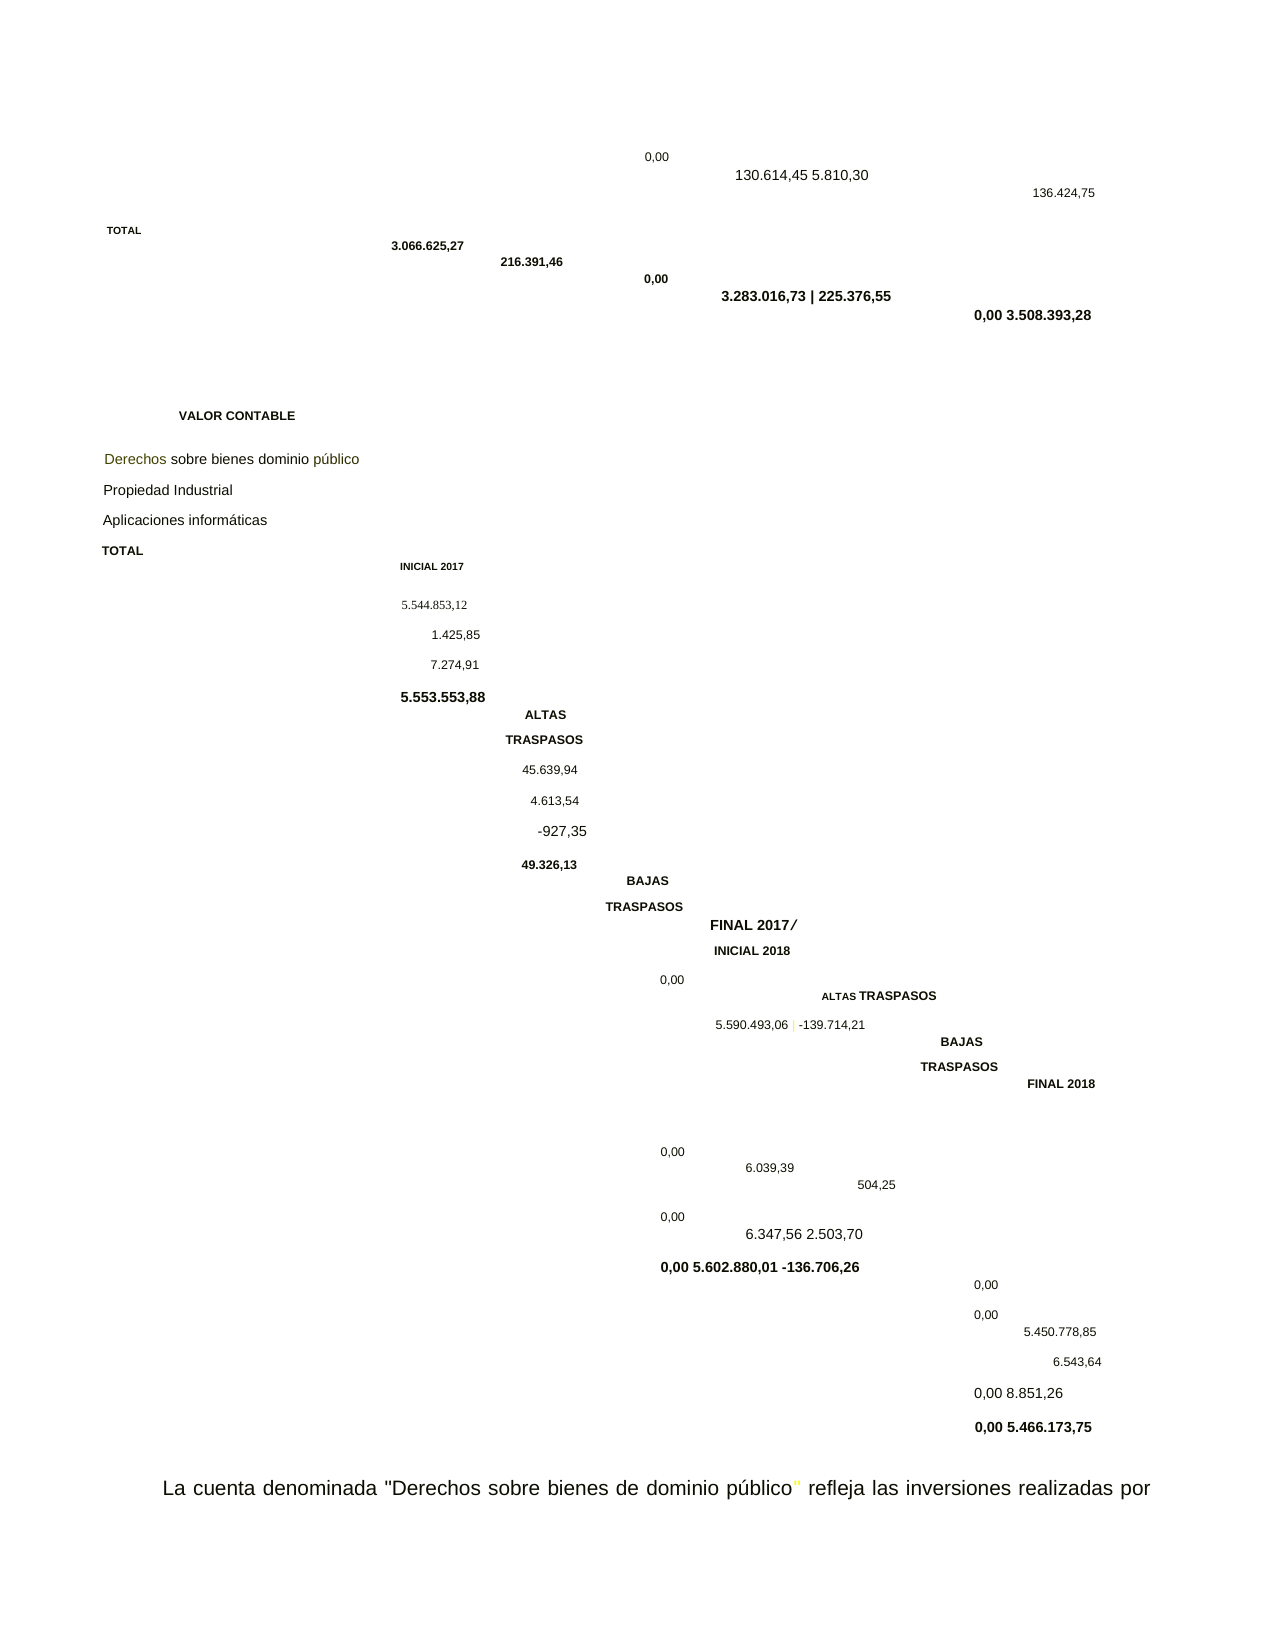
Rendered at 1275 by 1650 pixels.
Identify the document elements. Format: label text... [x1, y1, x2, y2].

text TRASPASOS [505, 733, 624, 747]
text 6.347,56 2.503,70 [745, 1226, 939, 1243]
text 5.590.493,06 | -139.714,21 [715, 1018, 938, 1032]
text 0,00 [644, 271, 709, 286]
text 5.544.853,12 [401, 597, 526, 612]
text 216.391,46 [500, 255, 612, 269]
text La cuenta denominada "Derechos sobre bienes de dominio público" refleja las inversiones realizadas por [162, 1476, 1151, 1499]
text 4.613,54 [530, 793, 626, 808]
text 136.424,75 [1032, 186, 1143, 200]
text BAJAS [940, 1034, 1017, 1049]
text 3.066.625,27 [391, 238, 516, 253]
text INICIAL 2018 [714, 943, 837, 958]
text 5.553.553,88 [400, 689, 526, 706]
text 45.639,94 [522, 762, 626, 777]
text 49.326,13 [521, 857, 625, 872]
text 0,00 [644, 150, 709, 164]
text TRASPASOS [605, 900, 724, 914]
text Derechos sobre bienes dominio público [104, 451, 407, 467]
text ALTAS TRASPASOS [820, 989, 938, 1003]
text Propiedad Industrial [103, 481, 276, 498]
text 0,00 3.508.393,28 [974, 307, 1143, 324]
text 130.614,45 5.810,30 [735, 166, 942, 183]
text 0,00 [660, 1209, 726, 1224]
text Aplicaciones informáticas [103, 511, 312, 528]
text 3.283.016,73 | 225.376,55 [721, 288, 942, 304]
text 0,00 [974, 1308, 1039, 1322]
text 6.039,39 [745, 1161, 839, 1176]
text FINAL 2017/ [710, 916, 836, 934]
text VALOR CONTABLE [178, 409, 341, 423]
text 1.425,85 [431, 627, 525, 642]
text 0,00 5.466.173,75 [974, 1418, 1146, 1435]
text TOTAL [107, 225, 188, 237]
text ALTAS [524, 708, 603, 722]
text 0,00 [660, 972, 726, 987]
text 0,00 8.851,26 [974, 1384, 1147, 1401]
text BAJAS [626, 874, 703, 888]
text -927,35 [537, 823, 626, 840]
text TRASPASOS [920, 1060, 1038, 1074]
text FINAL 2018 [1027, 1076, 1139, 1091]
text TOTAL [102, 544, 184, 558]
text 504,25 [857, 1178, 939, 1192]
text 0,00 [660, 1145, 726, 1159]
text INICIAL 2017 [400, 560, 523, 572]
text 5.450.778,85 [1023, 1324, 1147, 1339]
text 0,00 [974, 1278, 1039, 1292]
text 6.543,64 [1053, 1354, 1148, 1368]
text 0,00 5.602.880,01 -136.706,26 [660, 1259, 939, 1275]
text 7.274,91 [430, 658, 526, 672]
